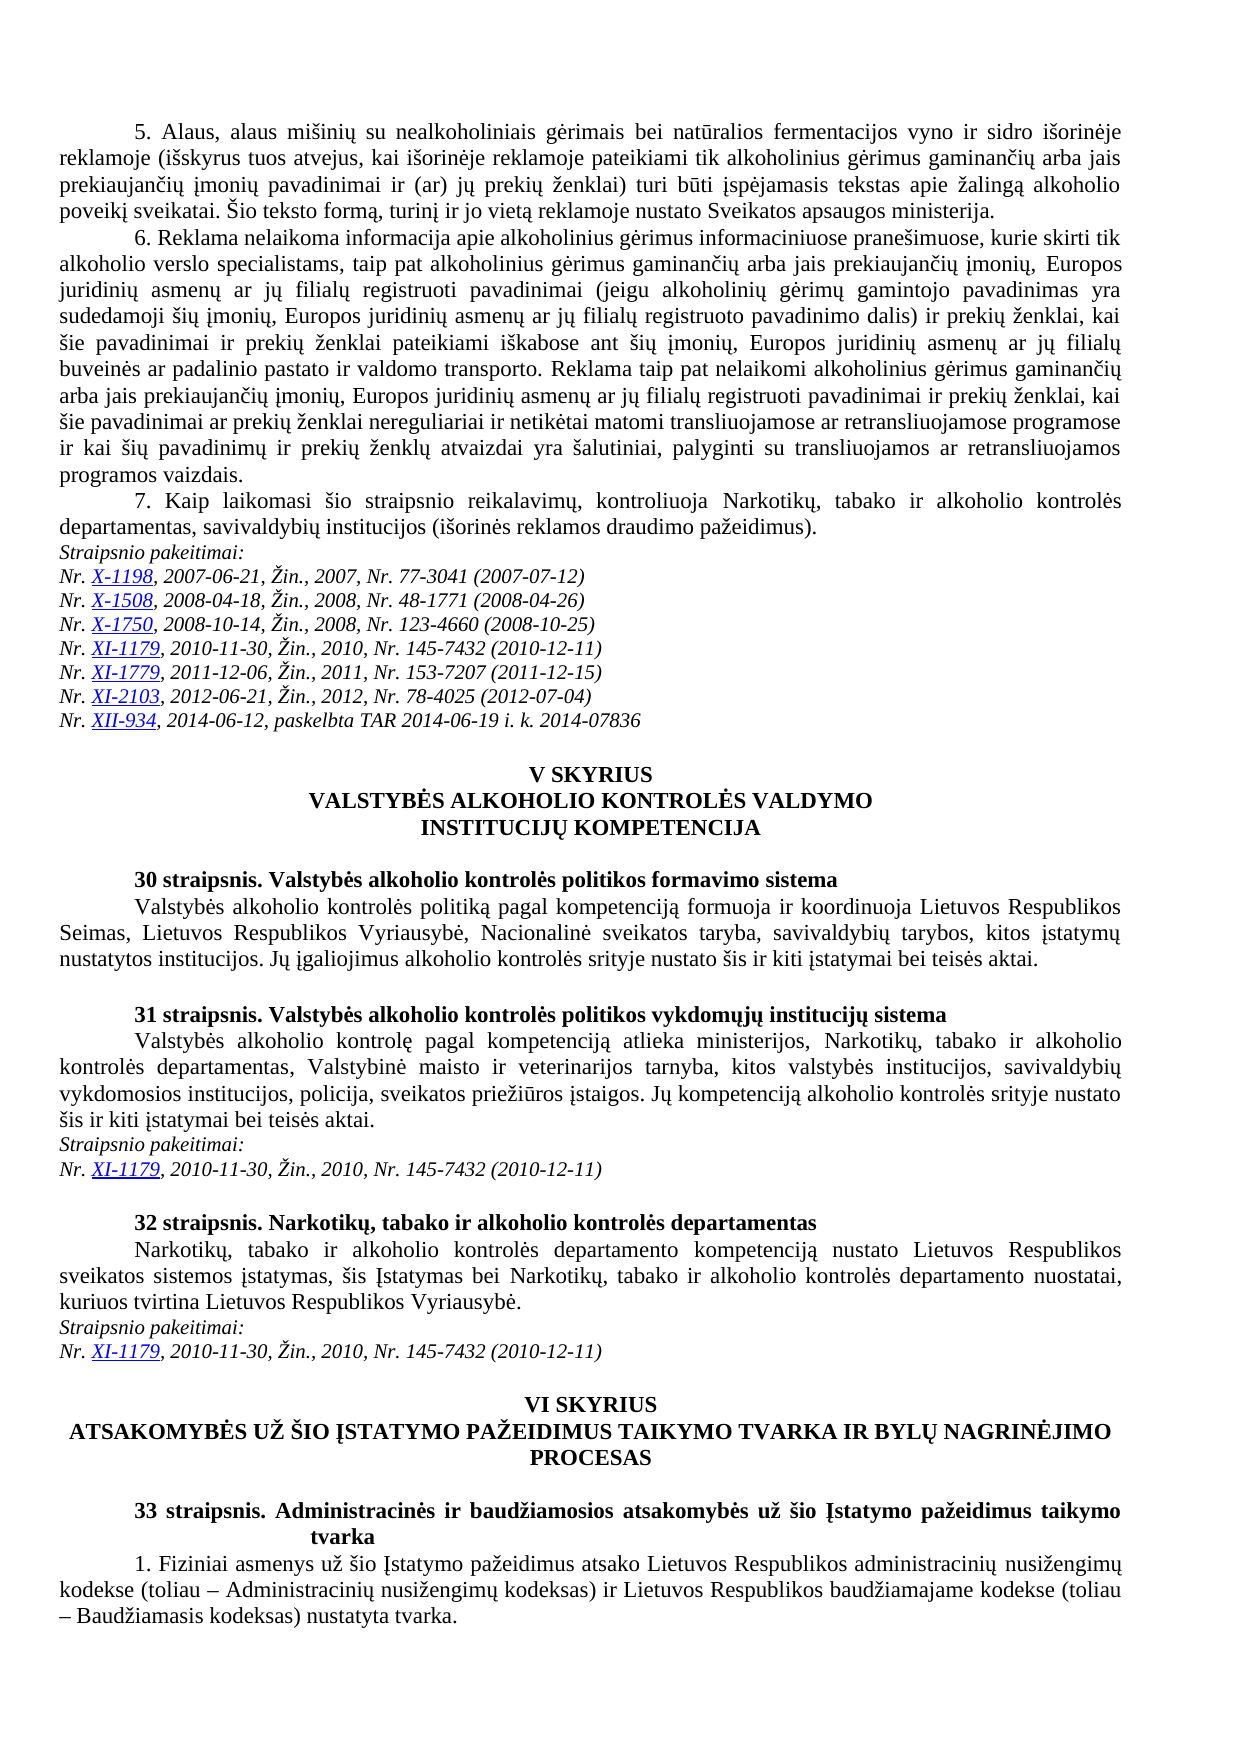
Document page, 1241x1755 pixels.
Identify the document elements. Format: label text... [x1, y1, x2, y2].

text 30 straipsnis. Valstybės alkoholio kontrolės politikos formavimo sistema [59, 866, 1122, 893]
text 33 straipsnis. Administracinės ir baudžiamosios atsakomybės už šio Įstatymo pažeidimus taikymo tvarka [134, 1497, 1122, 1550]
text Nr. X-1750, 2008-10-14, Žin., 2008, Nr. 123-4660 (2008-10-25) [59, 612, 1122, 636]
text Nr. XI-1179, 2010-11-30, Žin., 2010, Nr. 145-7432 (2010-12-11) [59, 636, 1122, 660]
text Valstybės alkoholio kontrolės politiką pagal kompetenciją formuoja ir koordinuoja Lietuvos Respublikos Seimas, Lietuvos Respublikos Vyriausybė, Nacionalinė sveikatos taryba, savivaldybių tarybos, kitos įstatymų nustatytos institucijos. Jų įgaliojimus alkoholio kontrolės srityje nustato šis ir kiti įstatymai bei teisės aktai. [59, 893, 1122, 972]
text Nr. XII-934, 2014-06-12, paskelbta TAR 2014-06-19 i. k. 2014-07836 [59, 708, 1122, 732]
text Narkotikų, tabako ir alkoholio kontrolės departamento kompetenciją nustato Lietuvos Respublikos sveikatos sistemos įstatymas, šis Įstatymas bei Narkotikų, tabako ir alkoholio kontrolės departamento nuostatai, kuriuos tvirtina Lietuvos Respublikos Vyriausybė. [59, 1236, 1122, 1315]
text INSTITUCIJŲ KOMPETENCIJA [59, 814, 1122, 840]
text Nr. XI-1779, 2011-12-06, Žin., 2011, Nr. 153-7207 (2011-12-15) [59, 660, 1122, 684]
text Nr. XI-2103, 2012-06-21, Žin., 2012, Nr. 78-4025 (2012-07-04) [59, 684, 1122, 708]
text V SKYRIUS [59, 761, 1122, 787]
text Nr. XI-1179, 2010-11-30, Žin., 2010, Nr. 145-7432 (2010-12-11) [59, 1156, 1122, 1181]
text 1. Fiziniai asmenys už šio Įstatymo pažeidimus atsako Lietuvos Respublikos administracinių nusižengimų kodekse (toliau – Administracinių nusižengimų kodeksas) ir Lietuvos Respublikos baudžiamajame kodekse (toliau – Baudžiamasis kodeksas) nustatyta tvarka. [59, 1550, 1122, 1629]
text 31 straipsnis. Valstybės alkoholio kontrolės politikos vykdomųjų institucijų sistema [134, 1001, 1122, 1027]
text VI SKYRIUS [59, 1392, 1122, 1418]
text ATSAKOMYBĖS UŽ ŠIO ĮSTATYMO PAŽEIDIMUS TAIKYMO TVARKA IR BYLŲ NAGRINĖJIMO PROCESAS [59, 1418, 1122, 1471]
text 5. Alaus, alaus mišinių su nealkoholiniais gėrimais bei natūralios fermentacijos vyno ir sidro išorinėje reklamoje (išskyrus tuos atvejus, kai išorinėje reklamoje pateikiami tik alkoholinius gėrimus gaminančių arba jais prekiaujančių įmonių pavadinimai ir (ar) jų prekių ženklai) turi būti įspėjamasis tekstas apie žalingą alkoholio poveikį sveikatai. Šio teksto formą, turinį ir jo vietą reklamoje nustato Sveikatos apsaugos ministerija. [59, 118, 1122, 223]
text 6. Reklama nelaikoma informacija apie alkoholinius gėrimus informaciniuose pranešimuose, kurie skirti tik alkoholio verslo specialistams, taip pat alkoholinius gėrimus gaminančių arba jais prekiaujančių įmonių, Europos juridinių asmenų ar jų filialų registruoti pavadinimai (jeigu alkoholinių gėrimų gamintojo pavadinimas yra sudedamoji šių įmonių, Europos juridinių asmenų ar jų filialų registruoto pavadinimo dalis) ir prekių ženklai, kai šie pavadinimai ir prekių ženklai pateikiami iškabose ant šių įmonių, Europos juridinių asmenų ar jų filialų buveinės ar padalinio pastato ir valdomo transporto. Reklama taip pat nelaikomi alkoholinius gėrimus gaminančių arba jais prekiaujančių įmonių, Europos juridinių asmenų ar jų filialų registruoti pavadinimai ir prekių ženklai, kai šie pavadinimai ar prekių ženklai nereguliariai ir netikėtai matomi transliuojamose ar retransliuojamose programose ir kai šių pavadinimų ir prekių ženklų atvaizdai yra šalutiniai, palyginti su transliuojamos ar retransliuojamos programos vaizdais. [59, 223, 1122, 487]
text Nr. X-1508, 2008-04-18, Žin., 2008, Nr. 48-1771 (2008-04-26) [59, 588, 1122, 612]
text Nr. XI-1179, 2010-11-30, Žin., 2010, Nr. 145-7432 (2010-12-11) [59, 1339, 1122, 1363]
text Nr. X-1198, 2007-06-21, Žin., 2007, Nr. 77-3041 (2007-07-12) [59, 564, 1122, 588]
text 32 straipsnis. Narkotikų, tabako ir alkoholio kontrolės departamentas [59, 1209, 1122, 1236]
text 7. Kaip laikomasi šio straipsnio reikalavimų, kontroliuoja Narkotikų, tabako ir alkoholio kontrolės departamentas, savivaldybių institucijos (išorinės reklamos draudimo pažeidimus). [59, 487, 1122, 540]
text Straipsnio pakeitimai: [59, 1132, 1122, 1156]
text Straipsnio pakeitimai: [59, 1315, 1122, 1339]
text VALSTYBĖS ALKOHOLIO KONTROLĖS VALDYMO [59, 787, 1122, 814]
text Valstybės alkoholio kontrolę pagal kompetenciją atlieka ministerijos, Narkotikų, tabako ir alkoholio kontrolės departamentas, Valstybinė maisto ir veterinarijos tarnyba, kitos valstybės institucijos, savivaldybių vykdomosios institucijos, policija, sveikatos priežiūros įstaigos. Jų kompetenciją alkoholio kontrolės srityje nustato šis ir kiti įstatymai bei teisės aktai. [59, 1027, 1122, 1132]
text Straipsnio pakeitimai: [59, 540, 1122, 564]
